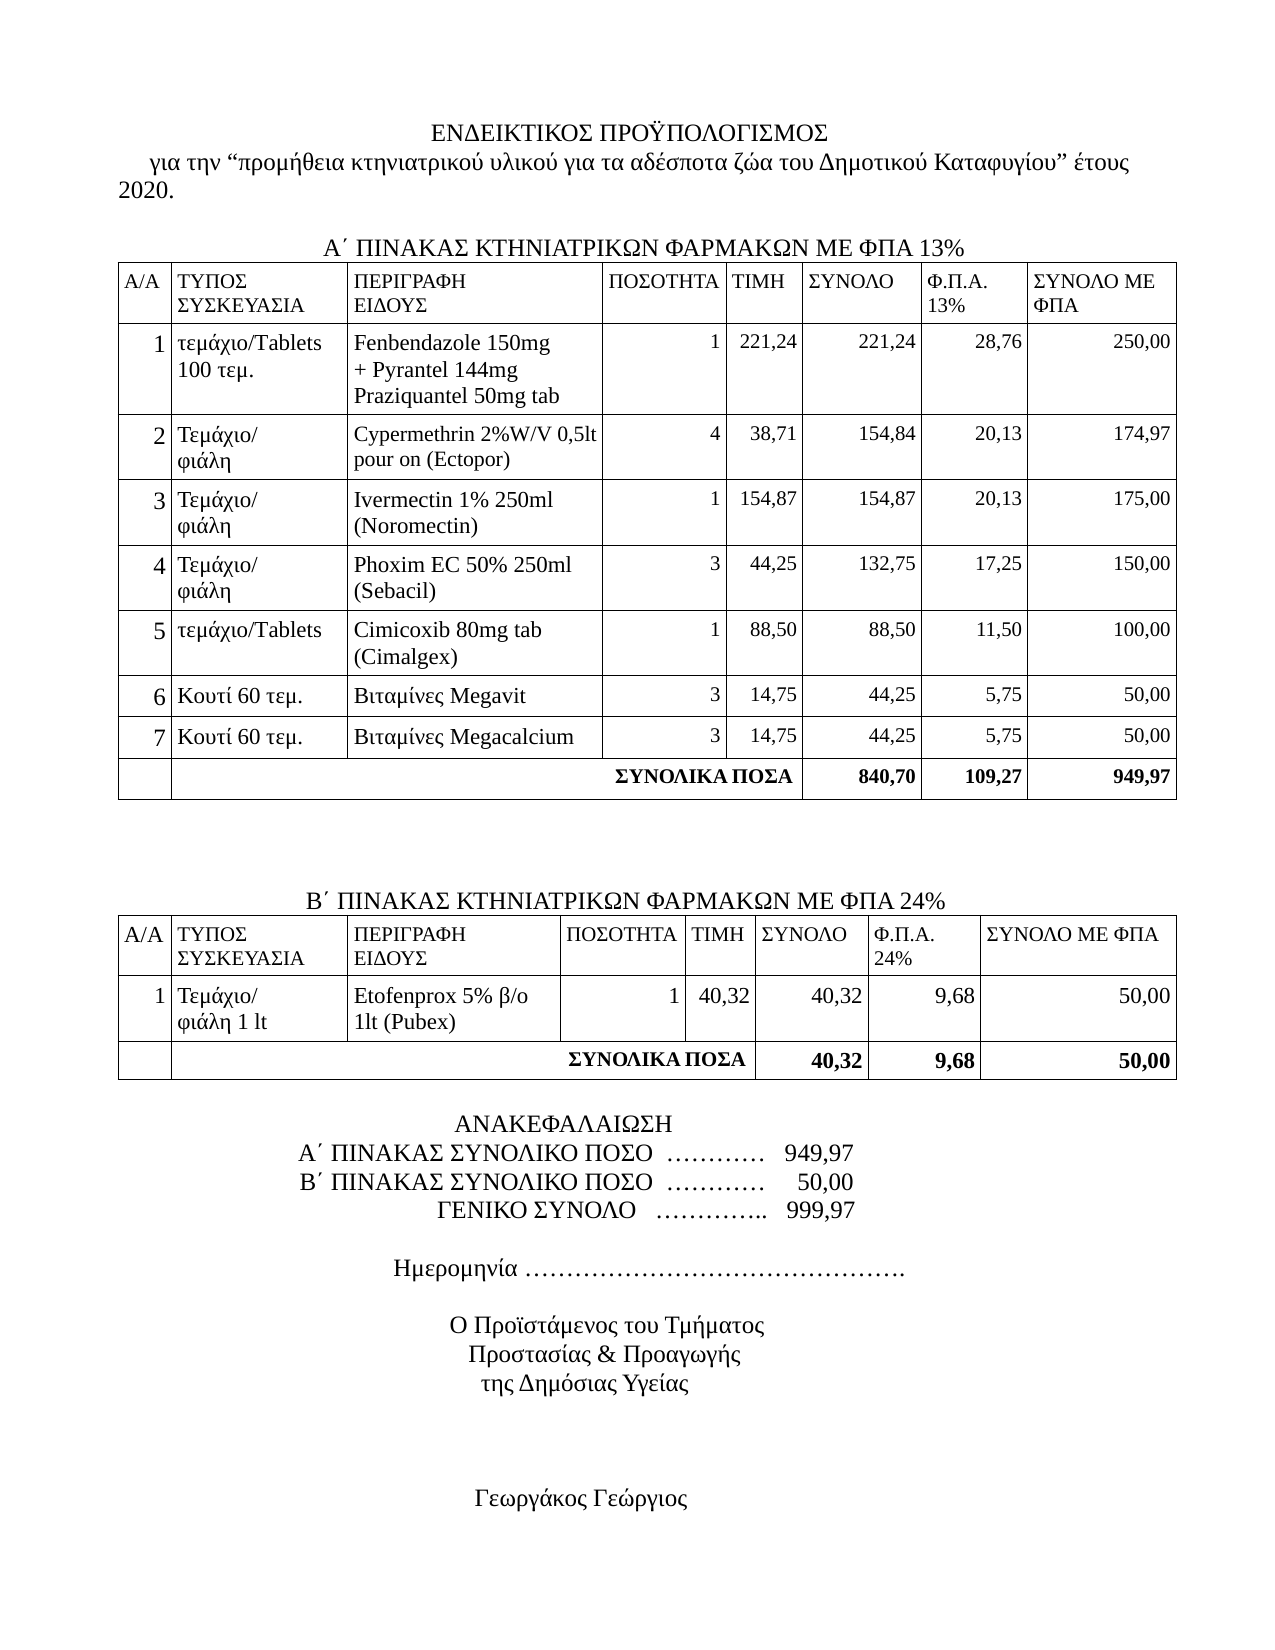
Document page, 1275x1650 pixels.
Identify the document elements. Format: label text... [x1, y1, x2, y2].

text για την “προμήθεια κτηνιατρικού υλικού για τα αδέσποτα ζώα του Δημοτικού Καταφυγίου” έτους 2020. [118, 147, 1157, 204]
text της Δημόσιας Υγείας [118, 1368, 1157, 1397]
table_header ΤΙΜΗ [727, 263, 802, 322]
table_cell Κουτί 60 τεμ. [172, 717, 347, 757]
table_cell 20,13 [922, 415, 1027, 479]
table_cell Τεμάχιο/ φιάλη [172, 415, 347, 479]
table_cell 44,25 [727, 546, 802, 610]
table_cell 17,25 [922, 546, 1027, 610]
table_cell 88,50 [727, 611, 802, 675]
table_cell 2 [119, 415, 171, 479]
table_header Α/Α [119, 263, 171, 322]
text Προστασίας & Προαγωγής [118, 1339, 1157, 1368]
table_cell 132,75 [803, 546, 921, 610]
text Β΄ ΠΙΝΑΚΑΣ ΣΥΝΟΛΙΚΟ ΠΟΣΟ ………… 50,00 [118, 1167, 1157, 1195]
table_header ΣΥΝΟΛΟ ΜΕ ΦΠΑ [1028, 263, 1176, 322]
table_cell 4 [119, 546, 171, 610]
table_header ΠΟΣΟΤΗΤΑ [561, 916, 685, 975]
table_cell 1 [119, 324, 171, 414]
table_cell Τεμάχιο/ φιάλη [172, 546, 347, 610]
table_header ΤΥΠΟΣ ΣΥΣΚΕΥΑΣΙΑ [172, 263, 347, 322]
table_cell 4 [603, 415, 726, 479]
table_cell 50,00 [1028, 717, 1176, 757]
table_cell 154,84 [803, 415, 921, 479]
table_cell 14,75 [727, 676, 802, 716]
table_cell 38,71 [727, 415, 802, 479]
table_cell 50,00 [1028, 676, 1176, 716]
text ΕΝΔΕΙΚΤΙΚΟΣ ΠΡΟΫΠΟΛΟΓΙΣΜΟΣ [118, 118, 1157, 147]
table_header ΠΕΡΙΓΡΑΦΗ ΕΙΔΟΥΣ [348, 916, 560, 975]
table_cell 949,97 [1028, 759, 1176, 799]
table_cell 100,00 [1028, 611, 1176, 675]
table_cell Fenbendazole 150mg + Pyrantel 144mg Praziquantel 50mg tab [348, 324, 602, 414]
table_cell 50,00 [981, 1042, 1176, 1079]
table_cell 7 [119, 717, 171, 757]
table_cell 150,00 [1028, 546, 1176, 610]
table_cell 44,25 [803, 717, 921, 757]
table_cell 5,75 [922, 717, 1027, 757]
table_cell 40,32 [756, 976, 868, 1041]
table_cell 3 [603, 717, 726, 757]
table_cell 5 [119, 611, 171, 675]
table_cell 1 [603, 480, 726, 544]
table_cell Phoxim EC 50% 250ml (Sebacil) [348, 546, 602, 610]
text Α΄ ΠΙΝΑΚΑΣ ΣΥΝΟΛΙΚΟ ΠΟΣΟ ………… 949,97 [118, 1138, 1157, 1167]
table_cell ΣΥΝΟΛΙΚΑ ΠΟΣΑ [172, 1042, 755, 1079]
table_header Α/Α [119, 916, 171, 975]
table_header ΠΕΡΙΓΡΑΦΗ ΕΙΔΟΥΣ [348, 263, 602, 322]
table_header ΤΙΜΗ [686, 916, 755, 975]
table_cell τεμάχιο/Τablets [172, 611, 347, 675]
table_cell 250,00 [1028, 324, 1176, 414]
text ΑΝΑΚΕΦΑΛΑΙΩΣΗ [118, 1109, 1157, 1138]
table_cell 44,25 [803, 676, 921, 716]
table_cell 154,87 [727, 480, 802, 544]
table_cell 174,97 [1028, 415, 1176, 479]
table_cell 1 [561, 976, 685, 1041]
table_cell 9,68 [869, 1042, 980, 1079]
table_header ΣΥΝΟΛΟ ΜΕ ΦΠΑ [981, 916, 1176, 975]
table_cell 9,68 [869, 976, 980, 1041]
table_cell 109,27 [922, 759, 1027, 799]
table_header Φ.Π.Α. 24% [869, 916, 980, 975]
table_cell Κουτί 60 τεμ. [172, 676, 347, 716]
table_cell 50,00 [981, 976, 1176, 1041]
table_cell 154,87 [803, 480, 921, 544]
text Ο Προϊστάμενος του Τμήματος [118, 1310, 1157, 1339]
table_cell 6 [119, 676, 171, 716]
text Ημερομηνία ………………………………………. [118, 1253, 1157, 1282]
table_cell ΣΥΝΟΛΙΚΑ ΠΟΣΑ [172, 759, 802, 799]
table_cell 3 [603, 546, 726, 610]
table_cell 88,50 [803, 611, 921, 675]
table_cell Βιταμίνες Megavit [348, 676, 602, 716]
text Β΄ ΠΙΝΑΚΑΣ ΚΤΗΝΙΑΤΡΙΚΩΝ ΦΑΡΜΑΚΩΝ ΜΕ ΦΠΑ 24% [118, 886, 1157, 915]
text Γεωργάκος Γεώργιος [118, 1483, 1157, 1512]
table_cell Cypermethrin 2%W/V 0,5lt pour on (Ectopor) [348, 415, 602, 479]
table_cell 40,32 [756, 1042, 868, 1079]
table_cell [119, 759, 171, 799]
table_cell 1 [603, 324, 726, 414]
text ΓΕΝΙΚΟ ΣΥΝΟΛΟ ………….. 999,97 [118, 1195, 1157, 1224]
table_cell Τεμάχιο/ φιάλη 1 lt [172, 976, 347, 1041]
table_header ΣΥΝΟΛΟ [756, 916, 868, 975]
table_cell 221,24 [803, 324, 921, 414]
table_cell Τεμάχιο/ φιάλη [172, 480, 347, 544]
table_cell 840,70 [803, 759, 921, 799]
table_header ΤΥΠΟΣ ΣΥΣΚΕΥΑΣΙΑ [172, 916, 347, 975]
table_header ΣΥΝΟΛΟ [803, 263, 921, 322]
table_cell Etofenprox 5% β/ο 1lt (Pubex) [348, 976, 560, 1041]
table_cell 40,32 [686, 976, 755, 1041]
table_cell 3 [603, 676, 726, 716]
table_cell 3 [119, 480, 171, 544]
table_cell 11,50 [922, 611, 1027, 675]
table_cell 28,76 [922, 324, 1027, 414]
table_cell 175,00 [1028, 480, 1176, 544]
table_cell 1 [119, 976, 171, 1041]
table_cell 221,24 [727, 324, 802, 414]
table_header Φ.Π.Α. 13% [922, 263, 1027, 322]
table_header ΠΟΣΟΤΗΤΑ [603, 263, 726, 322]
table_cell 1 [603, 611, 726, 675]
table_cell Ivermectin 1% 250ml (Noromectin) [348, 480, 602, 544]
table_cell Βιταμίνες Megacalcium [348, 717, 602, 757]
table_cell [119, 1042, 171, 1079]
text Α΄ ΠΙΝΑΚΑΣ ΚΤΗΝΙΑΤΡΙΚΩΝ ΦΑΡΜΑΚΩΝ ΜΕ ΦΠΑ 13% [118, 233, 1157, 262]
table_cell 5,75 [922, 676, 1027, 716]
table_cell 14,75 [727, 717, 802, 757]
table_cell τεμάχιο/Τablets 100 τεμ. [172, 324, 347, 414]
table_cell Cimicoxib 80mg tab (Cimalgex) [348, 611, 602, 675]
table_cell 20,13 [922, 480, 1027, 544]
